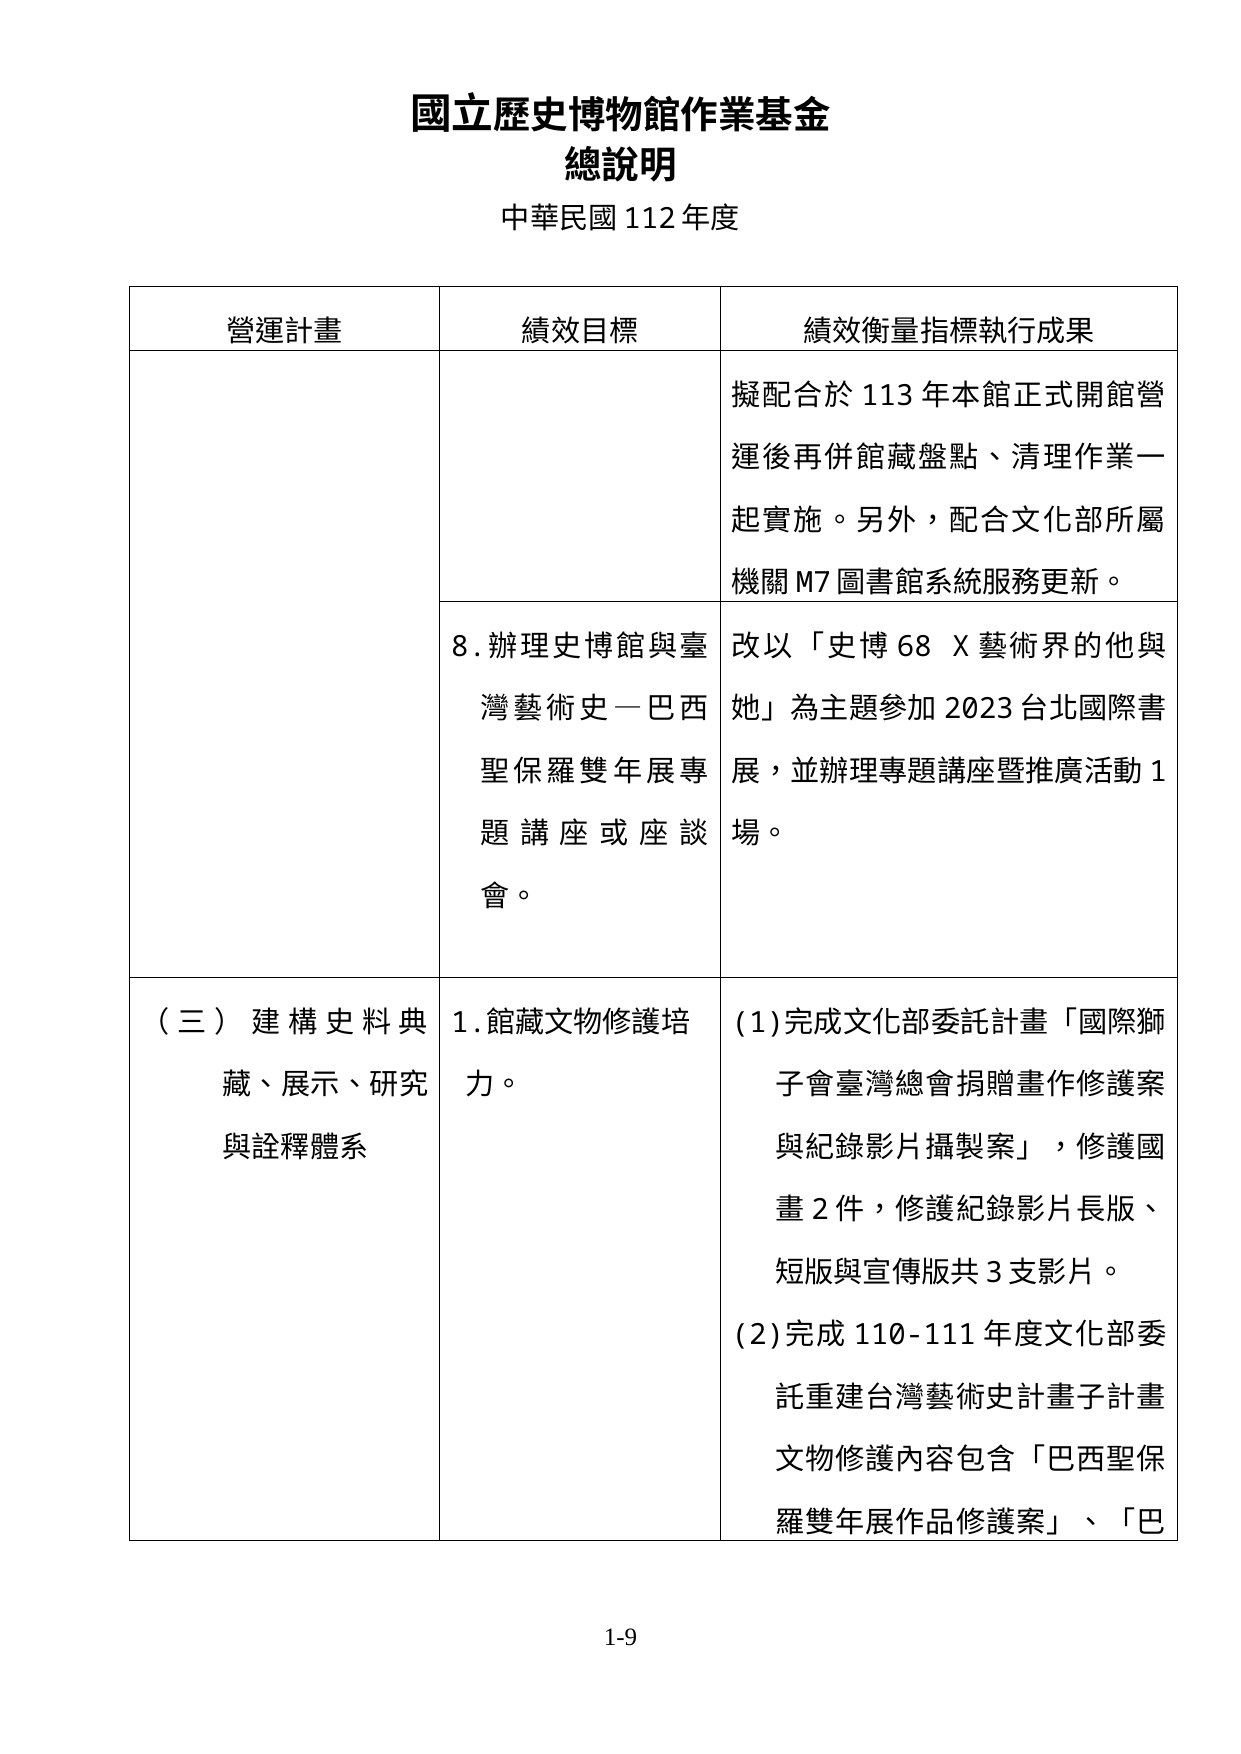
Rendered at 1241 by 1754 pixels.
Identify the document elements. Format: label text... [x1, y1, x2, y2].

table_cell [130, 351, 439, 977]
table_cell [440, 351, 720, 601]
table_cell 擬配合於113年本館正式開館營運後再併館藏盤點、清理作業一起實施。另外，配合文化部所屬機關M7圖書館系統服務更新。 [721, 351, 1177, 601]
table_cell 改以「史博68 X藝術界的他與她」為主題參加2023台北國際書展，並辦理專題講座暨推廣活動1場。 [721, 602, 1177, 977]
table_header 營運計畫 [130, 287, 439, 349]
table_cell （三）建構史料典藏、展示、研究與詮釋體系 [130, 978, 439, 1540]
table_cell 8.辦理史博館與臺灣藝術史—巴西聖保羅雙年展專題講座或座談會。 [440, 602, 720, 977]
table_cell (1)完成文化部委託計畫「國際獅子會臺灣總會捐贈畫作修護案與紀錄影片攝製案」，修護國畫2件，修護紀錄影片長版、短版與宣傳版共3支影片。 (2)完成110-111年度文化部委託重建台灣藝術史計畫子計畫文物修護內容包含「巴西聖保羅雙年展作品修護案」、「巴 [721, 978, 1177, 1540]
table_header 績效衡量指標執行成果 [721, 287, 1177, 349]
table_cell 1.館藏文物修護培 力。 [440, 978, 720, 1540]
table_header 績效目標 [440, 287, 720, 349]
